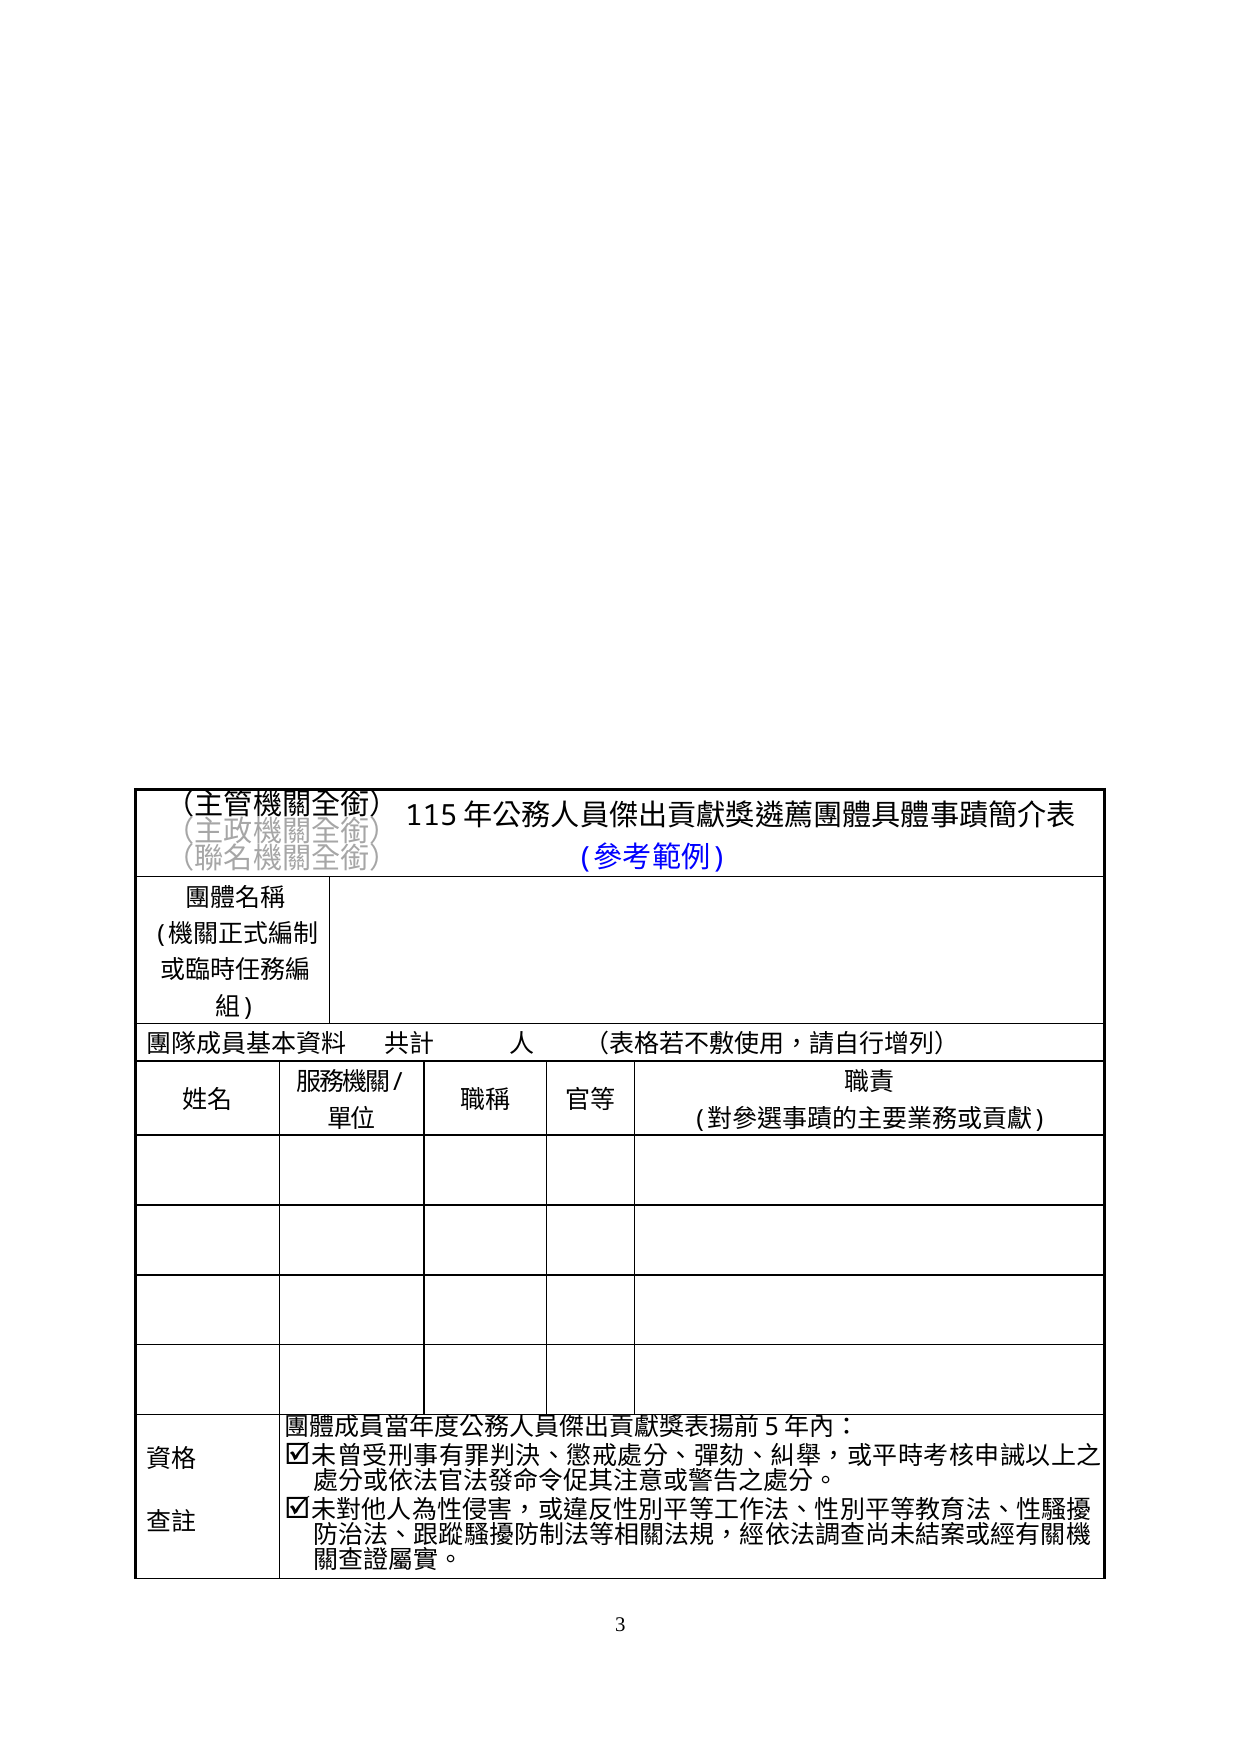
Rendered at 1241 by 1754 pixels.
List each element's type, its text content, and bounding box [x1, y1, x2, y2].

table_cell [547, 1206, 634, 1274]
table_cell 服務機關/ 單位 [280, 1062, 423, 1134]
table_cell 團隊成員基本資料 共計 人 （表格若不敷使用，請自行增列） [137, 1024, 1103, 1060]
table_cell [547, 1276, 634, 1344]
table_cell [635, 1345, 1103, 1413]
table_cell [137, 1206, 279, 1274]
table_cell 職責 (對參選事蹟的主要業務或貢獻) [635, 1062, 1103, 1134]
table_cell [280, 1206, 423, 1274]
table_cell [280, 1276, 423, 1344]
table_cell [280, 1136, 423, 1204]
table_cell [635, 1206, 1103, 1274]
table_header （主管機關全銜） （主政機關全銜） （聯名機關全銜） [137, 791, 393, 876]
table_cell [635, 1276, 1103, 1344]
table_cell [425, 1206, 546, 1274]
table_header 115年公務人員傑出貢獻獎遴薦團體具體事蹟簡介表(參考範例) [394, 791, 1103, 876]
table_cell 姓名 [137, 1062, 279, 1134]
table_cell [137, 1345, 279, 1413]
table_cell [425, 1345, 546, 1413]
table_cell [547, 1136, 634, 1204]
table_cell [280, 1345, 423, 1413]
table_cell [137, 1136, 279, 1204]
table_cell [547, 1345, 634, 1413]
table_cell [137, 1276, 279, 1344]
table_cell 團體成員當年度公務人員傑出貢獻獎表揚前5年內： 未曾受刑事有罪判決、懲戒處分、彈劾、糾舉，或平時考核申誡以上之處分或依法官法發命令促其注意或警告之處分。 未對他人為性侵害，或違反性別平等工作法、性別平等教育法、性騷擾防治法、跟蹤騷擾防制法等相關法規，經依法調查尚未結案或經有關機關查證屬實。 [280, 1415, 1103, 1577]
table_cell 職稱 [425, 1062, 546, 1134]
table_cell 團體名稱 (機關正式編制或臨時任務編組) [137, 877, 329, 1022]
table_cell [425, 1276, 546, 1344]
table_cell 資格 查註 [137, 1415, 279, 1577]
table_cell [635, 1136, 1103, 1204]
table_cell [330, 877, 1103, 1022]
table_cell 官等 [547, 1062, 634, 1134]
table_cell [425, 1136, 546, 1204]
